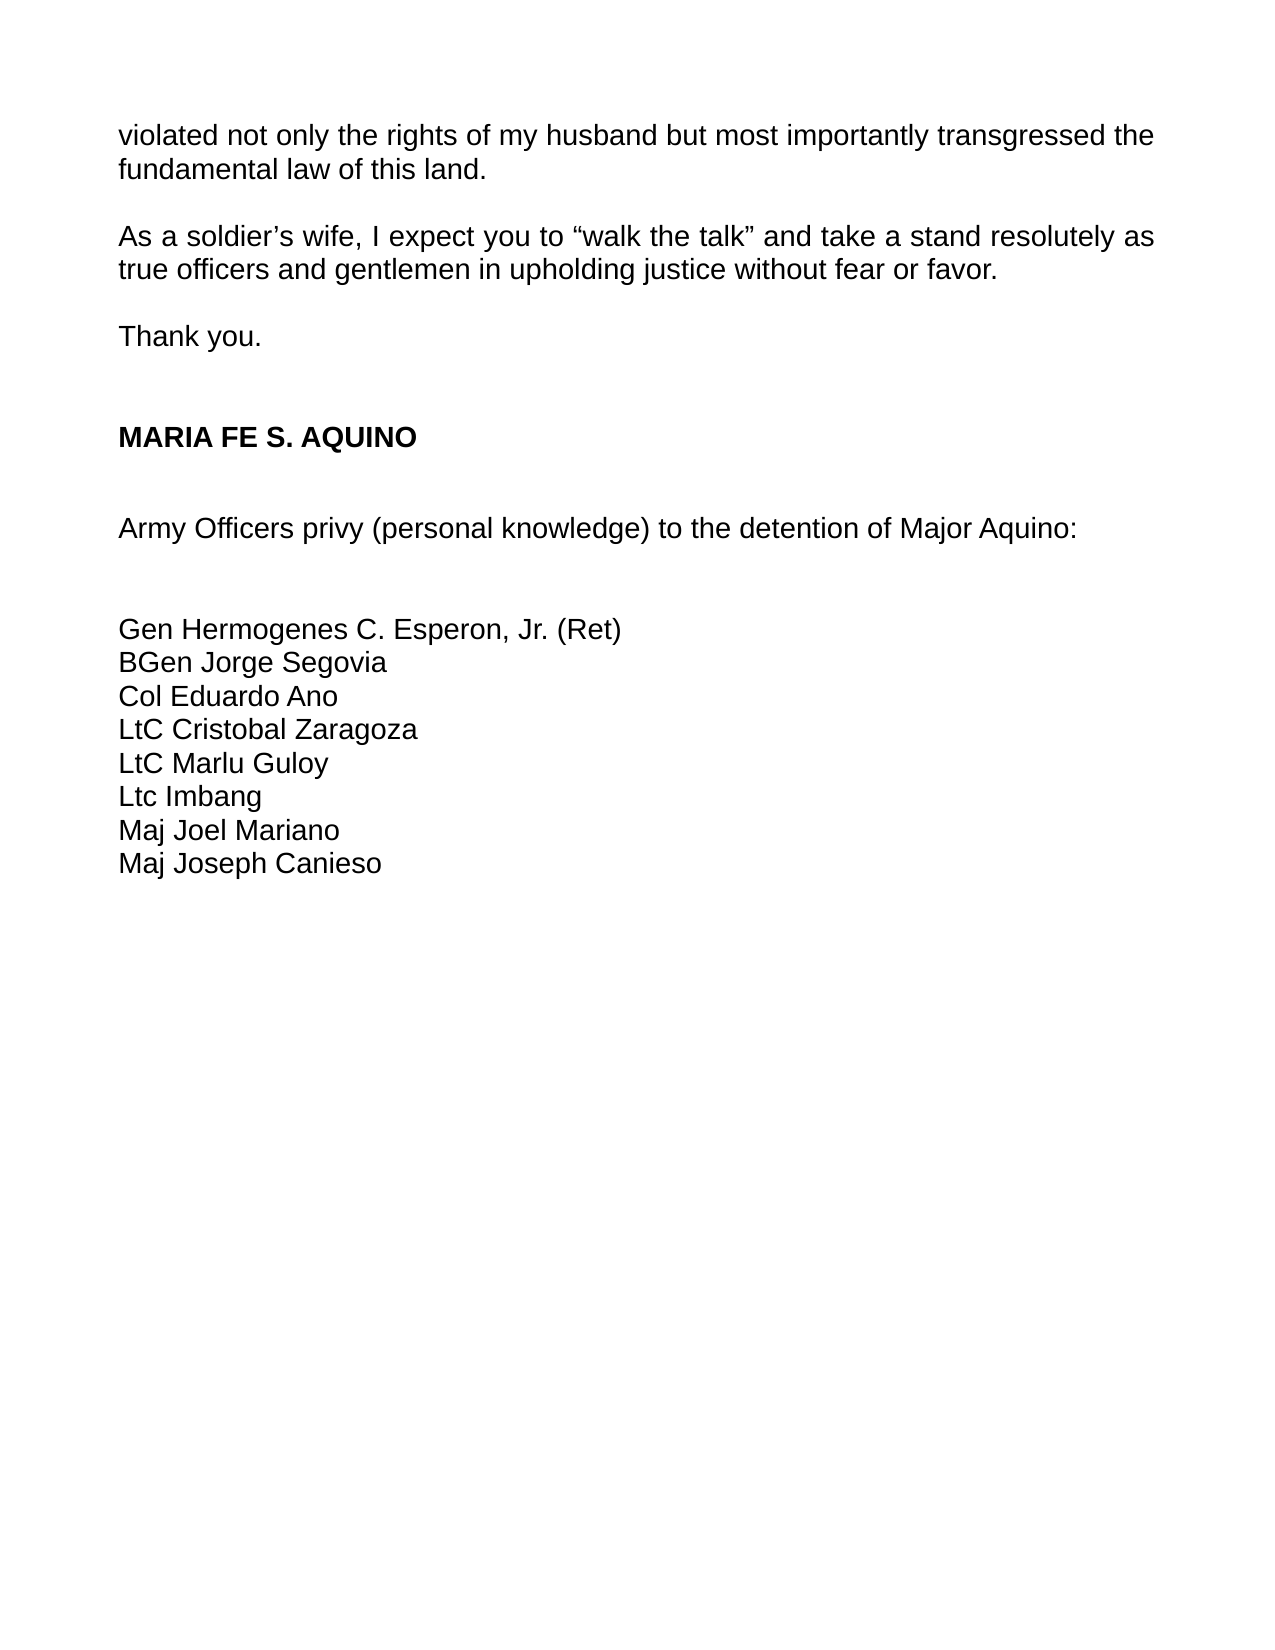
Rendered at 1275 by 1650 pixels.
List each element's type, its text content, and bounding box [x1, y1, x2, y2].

text Ltc Imbang [118, 779, 1157, 813]
text Maj Joel Mariano [118, 813, 1157, 846]
text BGen Jorge Segovia [118, 645, 1157, 679]
text Col Eduardo Ano [118, 679, 1157, 712]
text Army Officers privy (personal knowledge) to the detention of Major Aquino: [118, 511, 1157, 544]
text As a soldier’s wife, I expect you to “walk the talk” and take a stand resolutely as true officers and gentlemen in upholding justice without fear or favor. [118, 219, 1157, 286]
text LtC Marlu Guloy [118, 746, 1157, 779]
text Maj Joseph Canieso [118, 846, 1157, 880]
text Thank you. [118, 319, 1157, 353]
text LtC Cristobal Zaragoza [118, 712, 1157, 746]
text violated not only the rights of my husband but most importantly transgressed the fundamental law of this land. [118, 118, 1157, 185]
text Gen Hermogenes C. Esperon, Jr. (Ret) [118, 612, 1157, 645]
text MARIA FE S. AQUINO [118, 420, 1157, 453]
